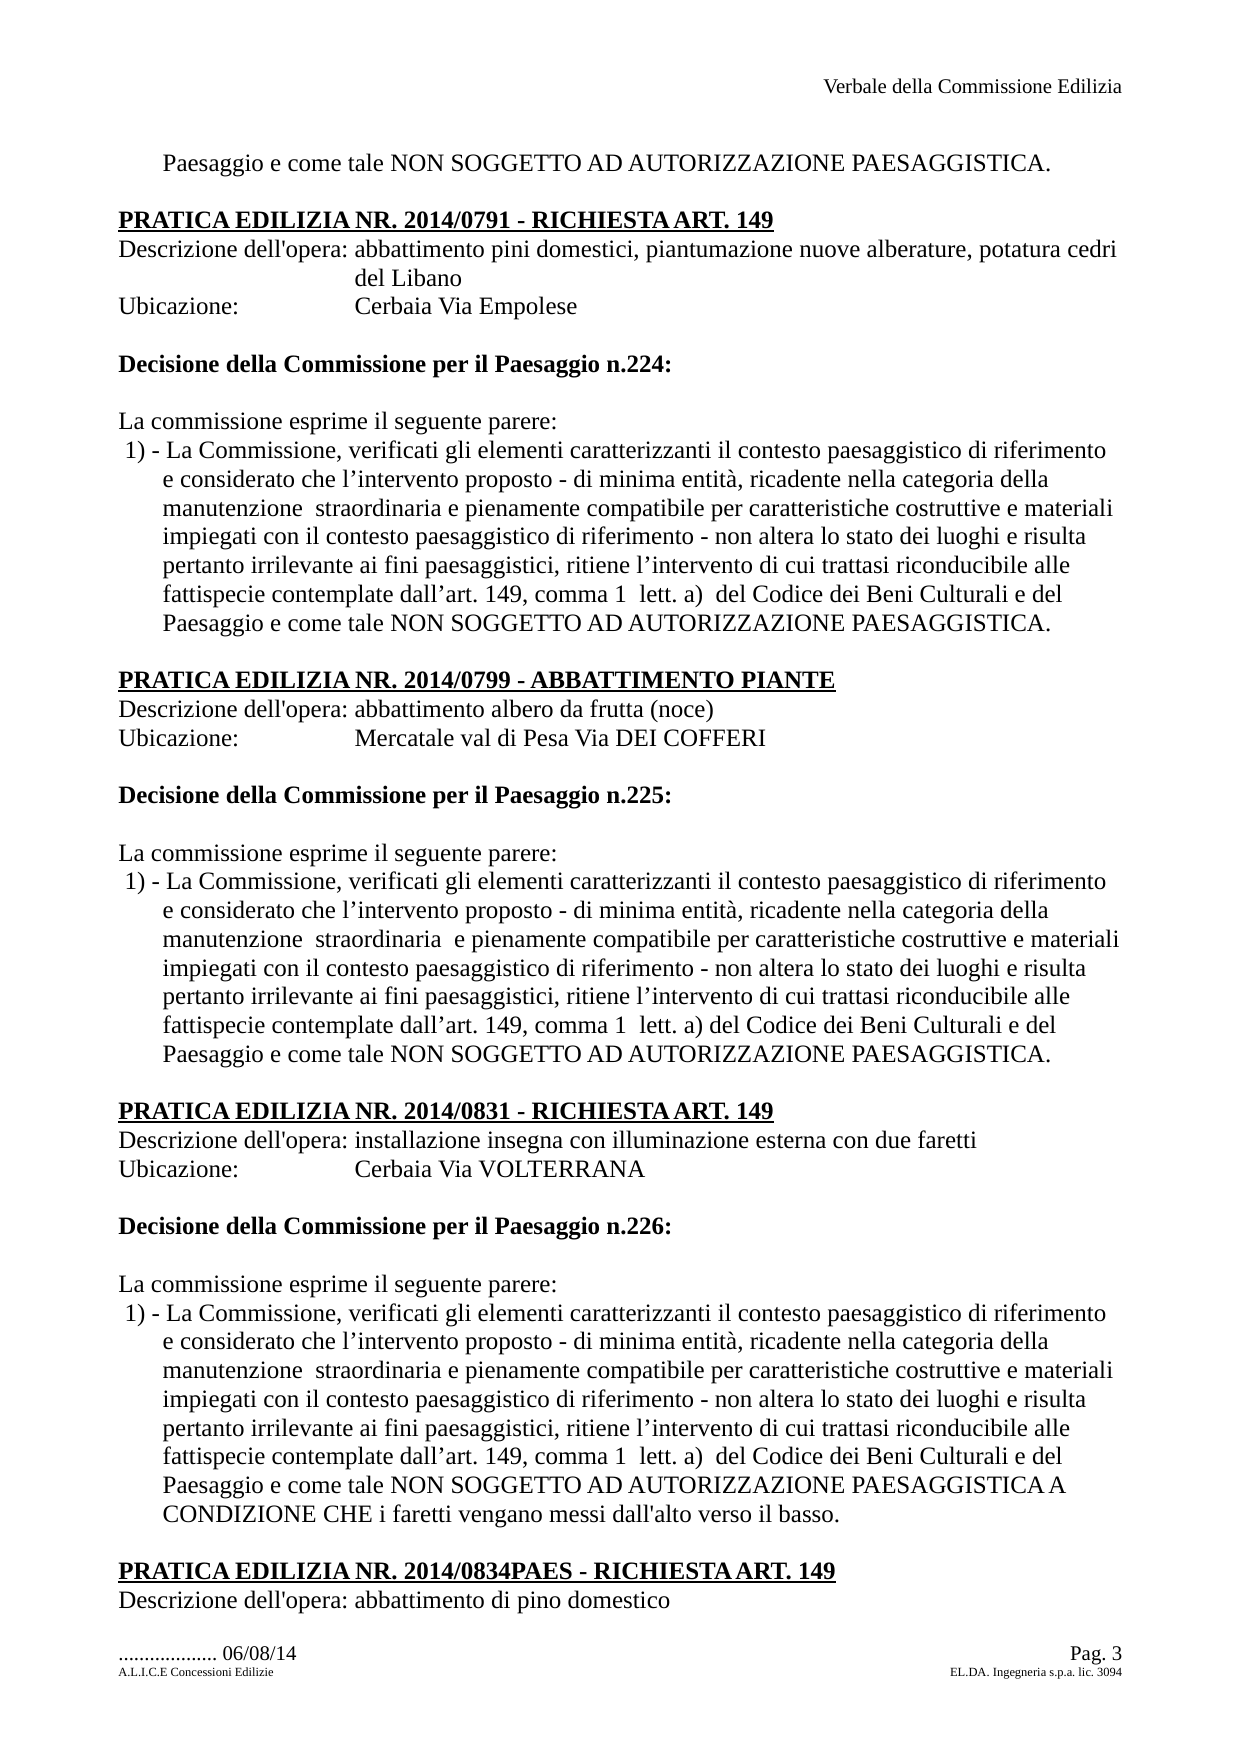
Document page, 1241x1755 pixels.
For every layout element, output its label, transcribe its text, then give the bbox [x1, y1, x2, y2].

text La commissione esprime il seguente parere: [118, 838, 1122, 866]
text La commissione esprime il seguente parere: [118, 1269, 1122, 1298]
text PRATICA EDILIZIA NR. 2014/0799 - ABBATTIMENTO PIANTE [118, 665, 1122, 694]
text Decisione della Commissione per il Paesaggio n.224: [118, 349, 1122, 378]
text 1) - La Commissione, verificati gli elementi caratterizzanti il contesto paesaggistico di riferimento e considerato che l’intervento proposto - di minima entità, ricadente nella categoria della manutenzione straordinaria e pienamente compatibile per caratteristiche costruttive e materiali impiegati con il contesto paesaggistico di riferimento - non altera lo stato dei luoghi e risulta pertanto irrilevante ai fini paesaggistici, ritiene l’intervento di cui trattasi riconducibile alle fattispecie contemplate dall’art. 149, comma 1 lett. a) del Codice dei Beni Culturali e del Paesaggio e come tale NON SOGGETTO AD AUTORIZZAZIONE PAESAGGISTICA. [118, 866, 1122, 1068]
text PRATICA EDILIZIA NR. 2014/0834PAES - RICHIESTA ART. 149 [118, 1556, 1122, 1585]
text Descrizione dell'opera: installazione insegna con illuminazione esterna con due faretti [118, 1125, 1122, 1154]
text PRATICA EDILIZIA NR. 2014/0831 - RICHIESTA ART. 149 [118, 1096, 1122, 1125]
text Decisione della Commissione per il Paesaggio n.226: [118, 1211, 1122, 1240]
text Ubicazione: Mercatale val di Pesa Via DEI COFFERI [118, 723, 1122, 751]
text PRATICA EDILIZIA NR. 2014/0791 - RICHIESTA ART. 149 [118, 205, 1122, 234]
text Ubicazione: Cerbaia Via VOLTERRANA [118, 1154, 1122, 1183]
text 1) - La Commissione, verificati gli elementi caratterizzanti il contesto paesaggistico di riferimento e considerato che l’intervento proposto - di minima entità, ricadente nella categoria della manutenzione straordinaria e pienamente compatibile per caratteristiche costruttive e materiali impiegati con il contesto paesaggistico di riferimento - non altera lo stato dei luoghi e risulta pertanto irrilevante ai fini paesaggistici, ritiene l’intervento di cui trattasi riconducibile alle fattispecie contemplate dall’art. 149, comma 1 lett. a) del Codice dei Beni Culturali e del Paesaggio e come tale NON SOGGETTO AD AUTORIZZAZIONE PAESAGGISTICA. [118, 435, 1122, 636]
text 1) - La Commissione, verificati gli elementi caratterizzanti il contesto paesaggistico di riferimento e considerato che l’intervento proposto - di minima entità, ricadente nella categoria della manutenzione straordinaria e pienamente compatibile per caratteristiche costruttive e materiali impiegati con il contesto paesaggistico di riferimento - non altera lo stato dei luoghi e risulta pertanto irrilevante ai fini paesaggistici, ritiene l’intervento di cui trattasi riconducibile alle fattispecie contemplate dall’art. 149, comma 1 lett. a) del Codice dei Beni Culturali e del Paesaggio e come tale NON SOGGETTO AD AUTORIZZAZIONE PAESAGGISTICA A CONDIZIONE CHE i faretti vengano messi dall'alto verso il basso. [118, 1298, 1122, 1528]
text Descrizione dell'opera: abbattimento albero da frutta (noce) [118, 694, 1122, 723]
text La commissione esprime il seguente parere: [118, 406, 1122, 435]
text Decisione della Commissione per il Paesaggio n.225: [118, 780, 1122, 809]
text Ubicazione: Cerbaia Via Empolese [118, 291, 1122, 320]
text Paesaggio e come tale NON SOGGETTO AD AUTORIZZAZIONE PAESAGGISTICA. [118, 148, 1122, 176]
text Descrizione dell'opera: abbattimento di pino domestico [118, 1585, 1122, 1614]
text Descrizione dell'opera: abbattimento pini domestici, piantumazione nuove alberature, potatura cedri del Libano [118, 234, 1122, 291]
